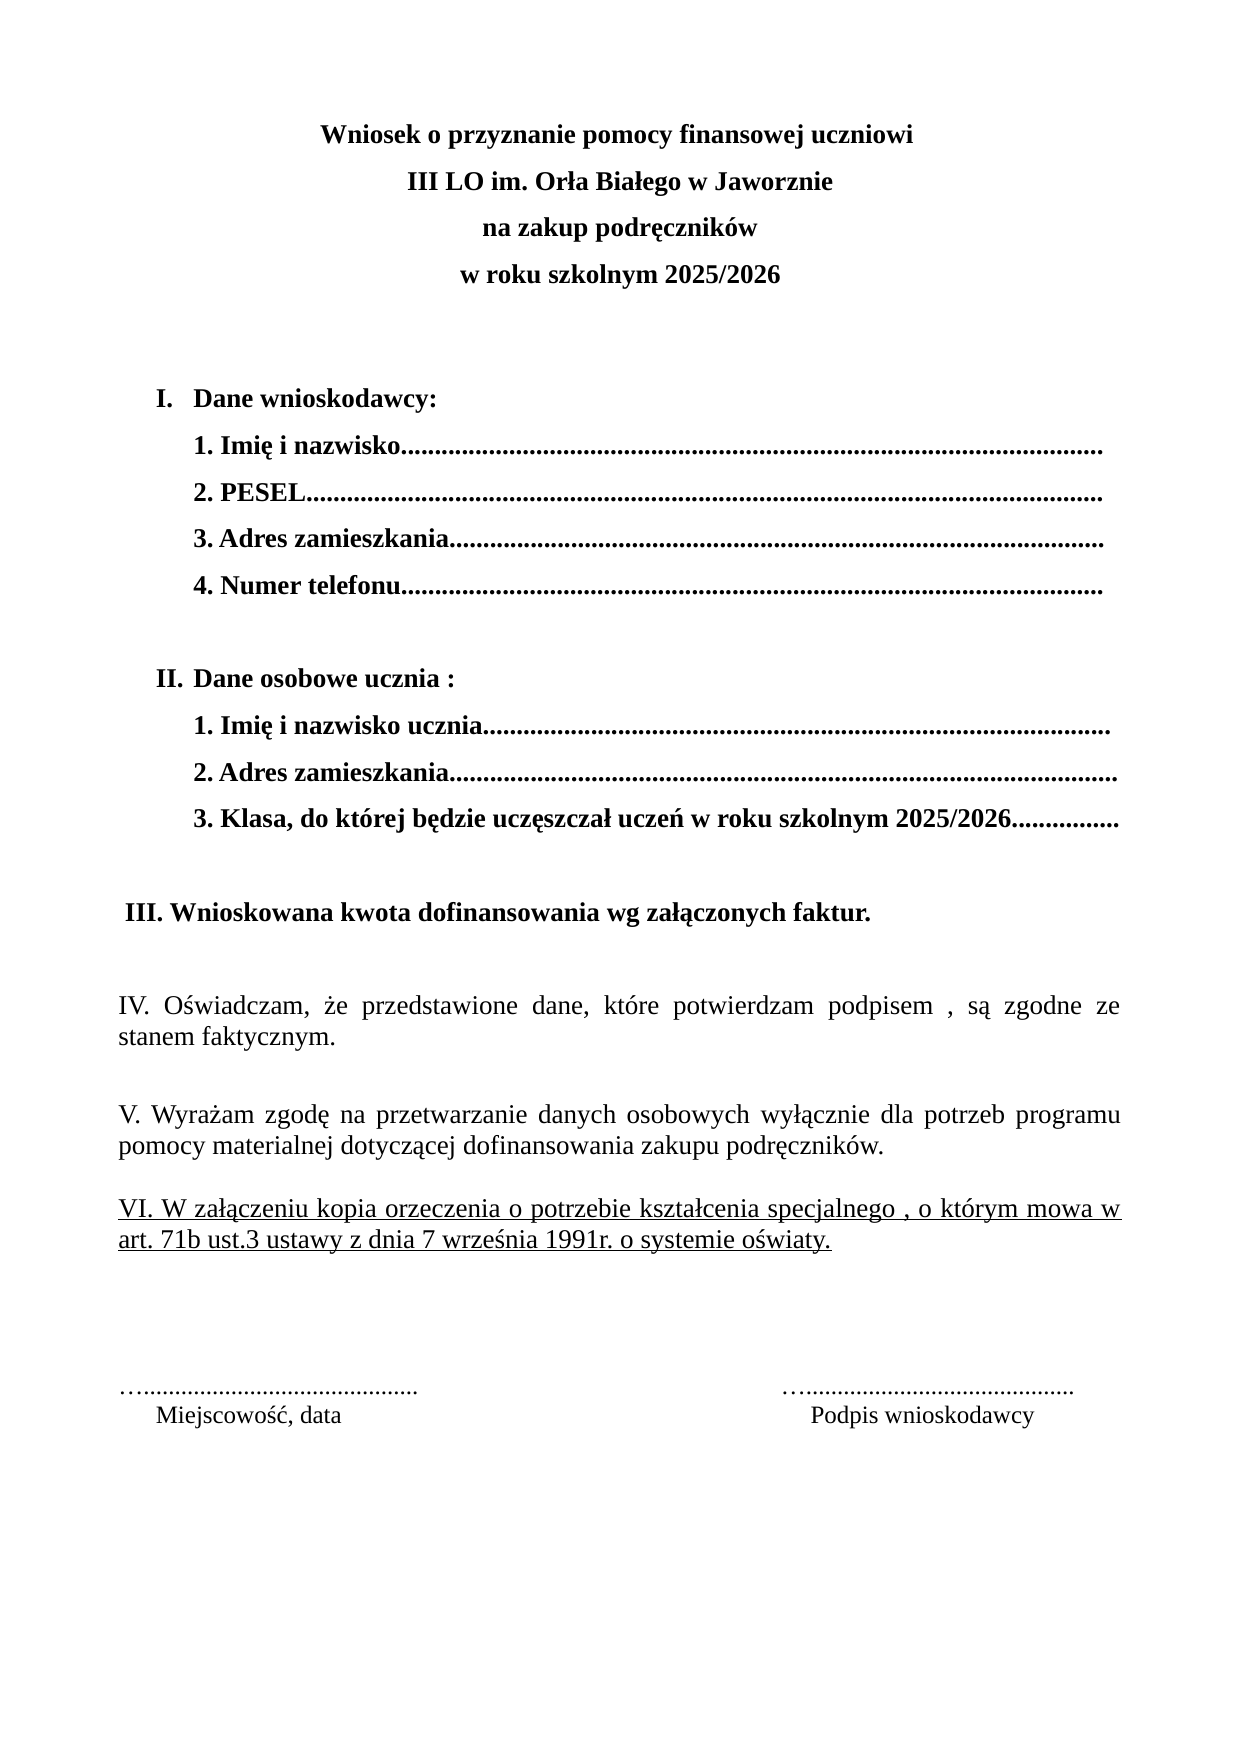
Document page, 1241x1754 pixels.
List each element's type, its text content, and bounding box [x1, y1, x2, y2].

text III. Wnioskowana kwota dofinansowania wg załączonych faktur. [118, 896, 1122, 927]
list 2. PESEL...................................................................................................................... [156, 476, 1122, 507]
list 4. Numer telefonu........................................................................................................ [156, 569, 1122, 600]
list 1. Imię i nazwisko........................................................................................................ [156, 429, 1122, 460]
text VI. W załączeniu kopia orzeczenia o potrzebie kształcenia specjalnego , o którym mowa w [118, 1192, 1122, 1219]
text …............................................ …........................................... [118, 1371, 1122, 1400]
text Miejscowość, data Podpis wnioskodawcy [118, 1400, 1122, 1429]
text art. 71b ust.3 ustawy z dnia 7 września 1991r. o systemie oświaty. [118, 1220, 1122, 1254]
list Dane wnioskodawcy: [156, 383, 1122, 414]
list 2. Adres zamieszkania................................................................................................... [156, 756, 1122, 787]
text V. Wyrażam zgodę na przetwarzanie danych osobowych wyłącznie dla potrzeb programu pomocy materialnej dotyczącej dofinansowania zakupu podręczników. [118, 1098, 1122, 1161]
list 3. Klasa, do której będzie uczęszczał uczeń w roku szkolnym 2025/2026................ [156, 803, 1122, 834]
list Dane osobowe ucznia : [156, 663, 1122, 694]
list 1. Imię i nazwisko ucznia............................................................................................. [156, 709, 1122, 740]
text IV. Oświadczam, że przedstawione dane, które potwierdzam podpisem , są zgodne ze stanem faktycznym. [118, 989, 1122, 1052]
text III LO im. Orła Białego w Jaworznie [118, 165, 1122, 196]
text na zakup podręczników [118, 211, 1122, 243]
text Wniosek o przyznanie pomocy finansowej uczniowi [118, 118, 1122, 149]
list 3. Adres zamieszkania................................................................................................. [156, 523, 1122, 554]
text w roku szkolnym 2025/2026 [118, 258, 1122, 289]
